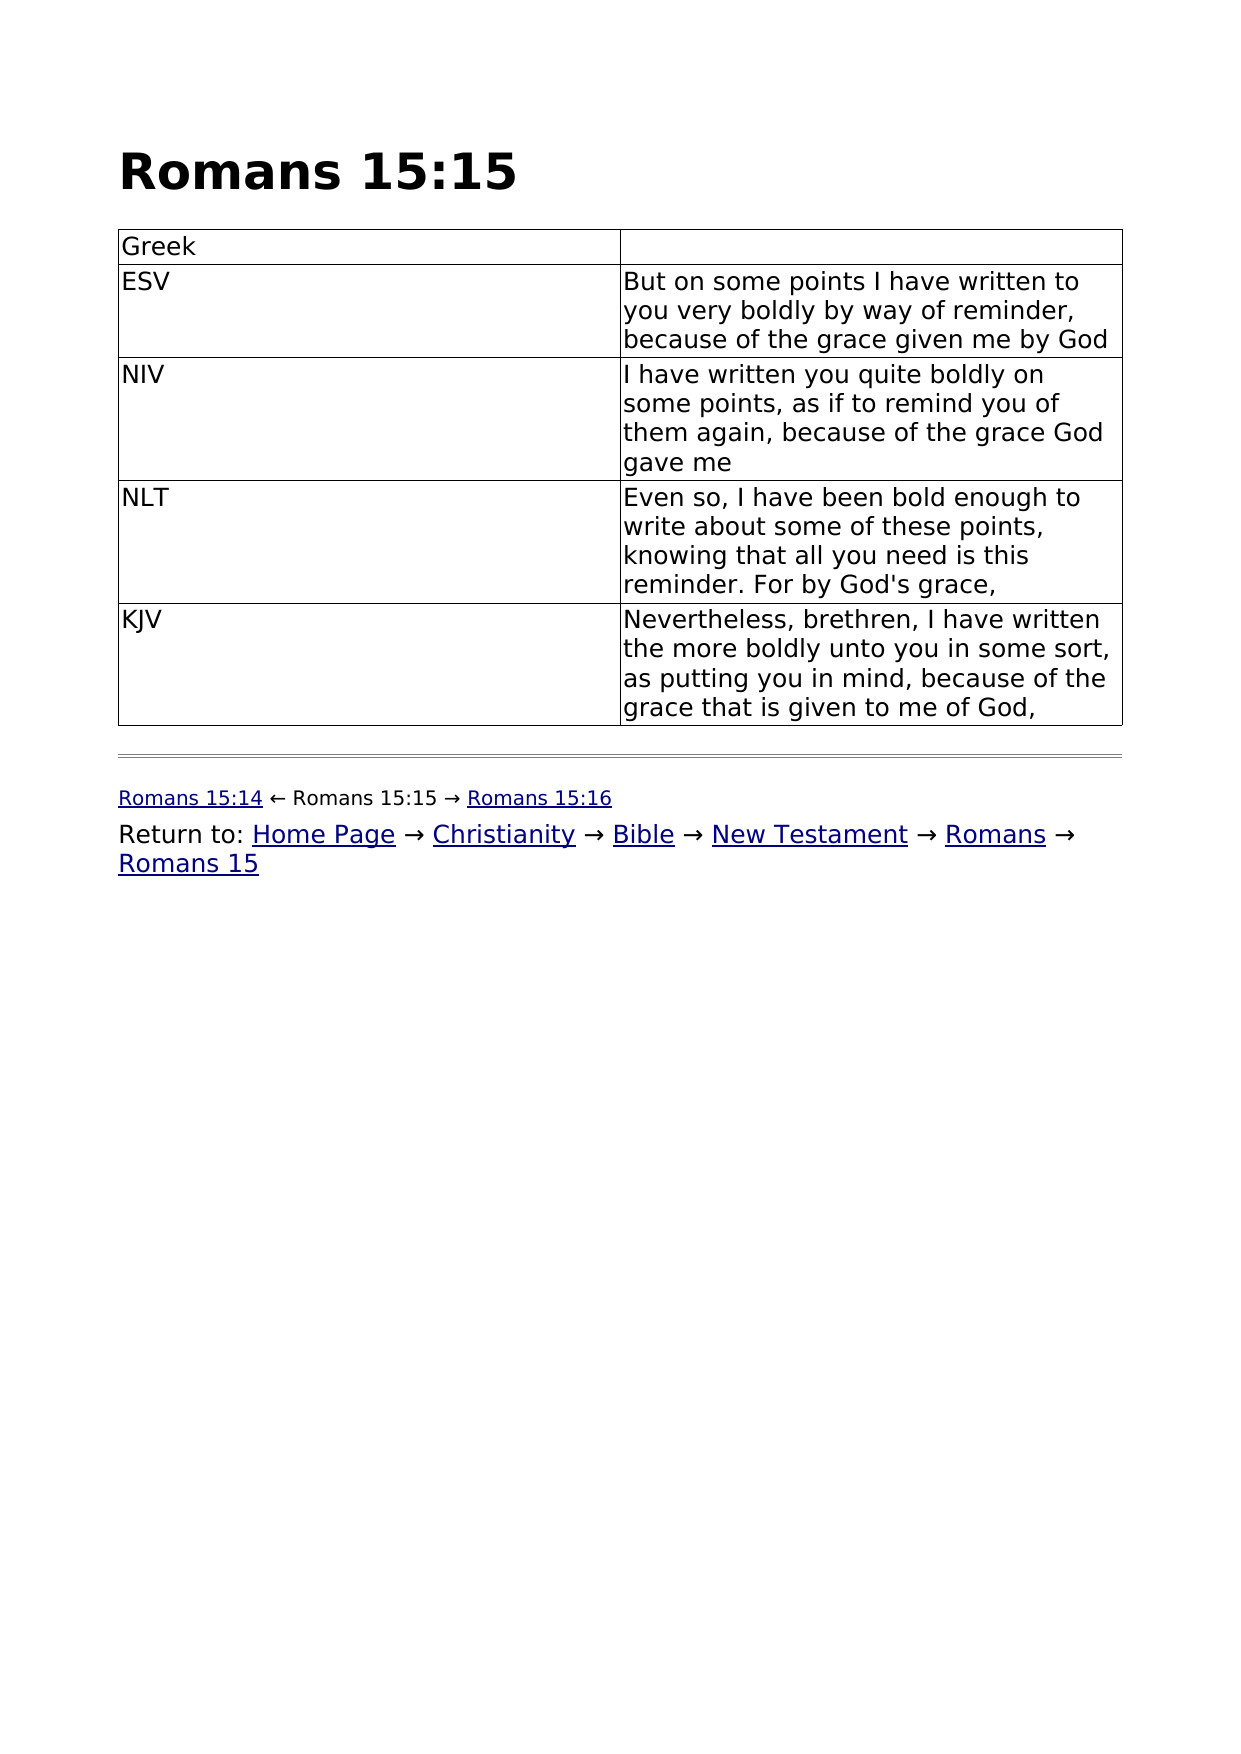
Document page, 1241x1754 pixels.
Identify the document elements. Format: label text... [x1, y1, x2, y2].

table_header Greek [119, 230, 620, 264]
table_cell Nevertheless, brethren, I have written the more boldly unto you in some sort, as putting you in mind, because of the grace that is given to me of God, [621, 604, 1122, 725]
table_cell But on some points I have written to you very boldly by way of reminder, because of the grace given me by God [621, 265, 1122, 357]
table_cell NIV [119, 358, 620, 480]
table_cell NLT [119, 481, 620, 602]
text Return to: Home Page → Christianity → Bible → New Testament → Romans → Romans 15 [118, 820, 1122, 879]
table_cell Even so, I have been bold enough to write about some of these points, knowing that all you need is this reminder. For by God's grace, [621, 481, 1122, 602]
table_cell I have written you quite boldly on some points, as if to remind you of them again, because of the grace God gave me [621, 358, 1122, 480]
table_header [621, 230, 1122, 264]
subtitle Romans 15:15 [118, 143, 1122, 201]
table_cell ESV [119, 265, 620, 357]
table_cell KJV [119, 604, 620, 725]
text Romans 15:14 ← Romans 15:15 → Romans 15:16 [118, 786, 1122, 820]
